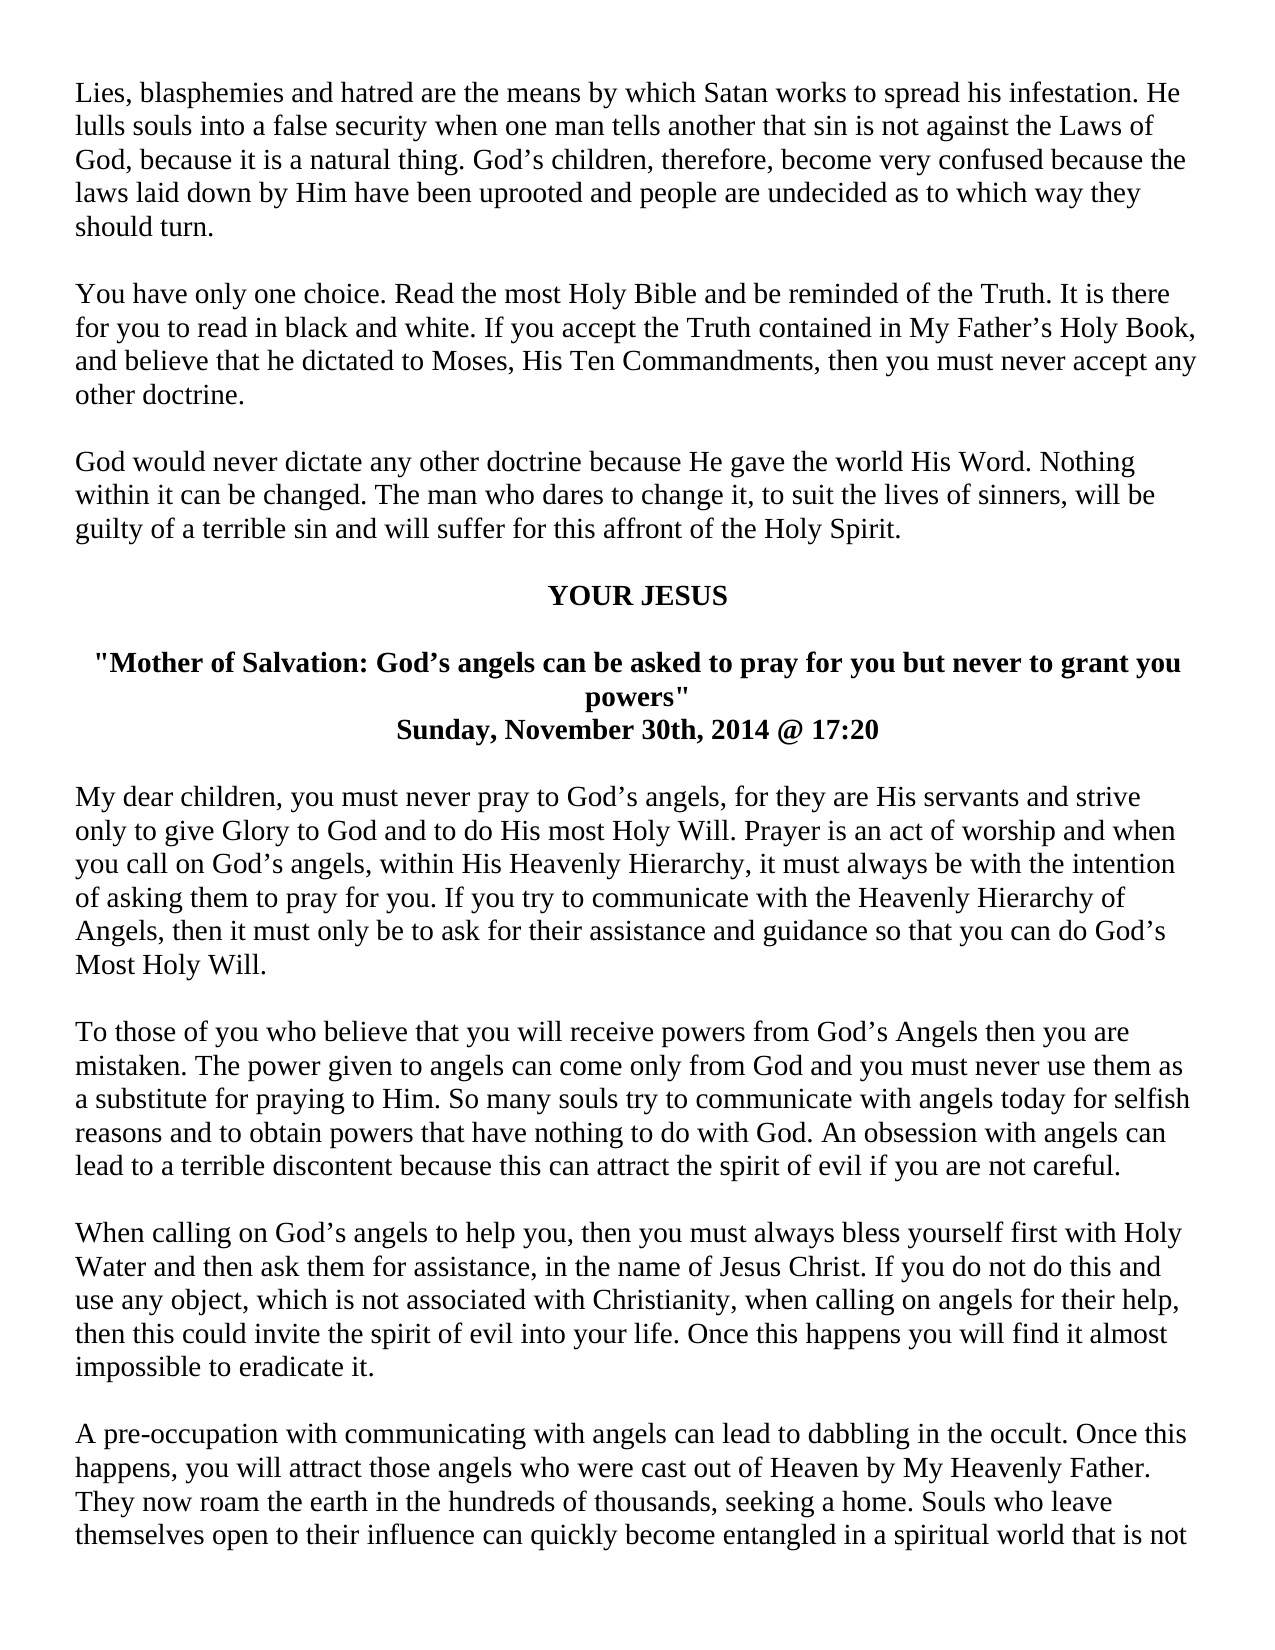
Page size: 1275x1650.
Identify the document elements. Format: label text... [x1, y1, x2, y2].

text A pre-occupation with communicating with angels can lead to dabbling in the occult. Once this happens, you will attract those angels who were cast out of Heaven by My Heavenly Father. They now roam the earth in the hundreds of thousands, seeking a home. Souls who leave themselves open to their influence can quickly become entangled in a spiritual world that is not [75, 1417, 1200, 1551]
text Sunday, November 30th, 2014 @ 17:20 [75, 712, 1200, 746]
text Lies, blasphemies and hatred are the means by which Satan works to spread his infestation. He lulls souls into a false security when one man tells another that sin is not against the Laws of God, because it is a natural thing. God’s children, therefore, become very confused because the laws laid down by Him have been uprooted and people are undecided as to which way they should turn. [75, 75, 1200, 243]
text My dear children, you must never pray to God’s angels, for they are His servants and strive only to give Glory to God and to do His most Holy Will. Prayer is an act of worship and when you call on God’s angels, within His Heavenly Hierarchy, it must always be with the intention of asking them to pray for you. If you try to communicate with the Heavenly Hierarchy of Angels, then it must only be to ask for their assistance and guidance so that you can do God’s Most Holy Will. [75, 779, 1200, 981]
text You have only one choice. Read the most Holy Bible and be reminded of the Truth. It is there for you to read in black and white. If you accept the Truth contained in My Father’s Holy Book, and believe that he dictated to Moses, His Ten Commandments, then you must never accept any other doctrine. [75, 276, 1200, 410]
text When calling on God’s angels to help you, then you must always bless yourself first with Holy Water and then ask them for assistance, in the name of Jesus Christ. If you do not do this and use any object, which is not associated with Christianity, when calling on angels for their help, then this could invite the spirit of evil into your life. Once this happens you will find it almost impossible to eradicate it. [75, 1215, 1200, 1383]
text YOUR JESUS [75, 578, 1200, 612]
text God would never dictate any other doctrine because He gave the world His Word. Nothing within it can be changed. The man who dares to change it, to suit the lives of sinners, will be guilty of a terrible sin and will suffer for this affront of the Holy Spirit. [75, 444, 1200, 544]
text "Mother of Salvation: God’s angels can be asked to pray for you but never to grant you powers" [75, 645, 1200, 712]
text To those of you who believe that you will receive powers from God’s Angels then you are mistaken. The power given to angels can come only from God and you must never use them as a substitute for praying to Him. So many souls try to communicate with angels today for selfish reasons and to obtain powers that have nothing to do with God. An obsession with angels can lead to a terrible discontent because this can attract the spirit of evil if you are not careful. [75, 1014, 1200, 1182]
